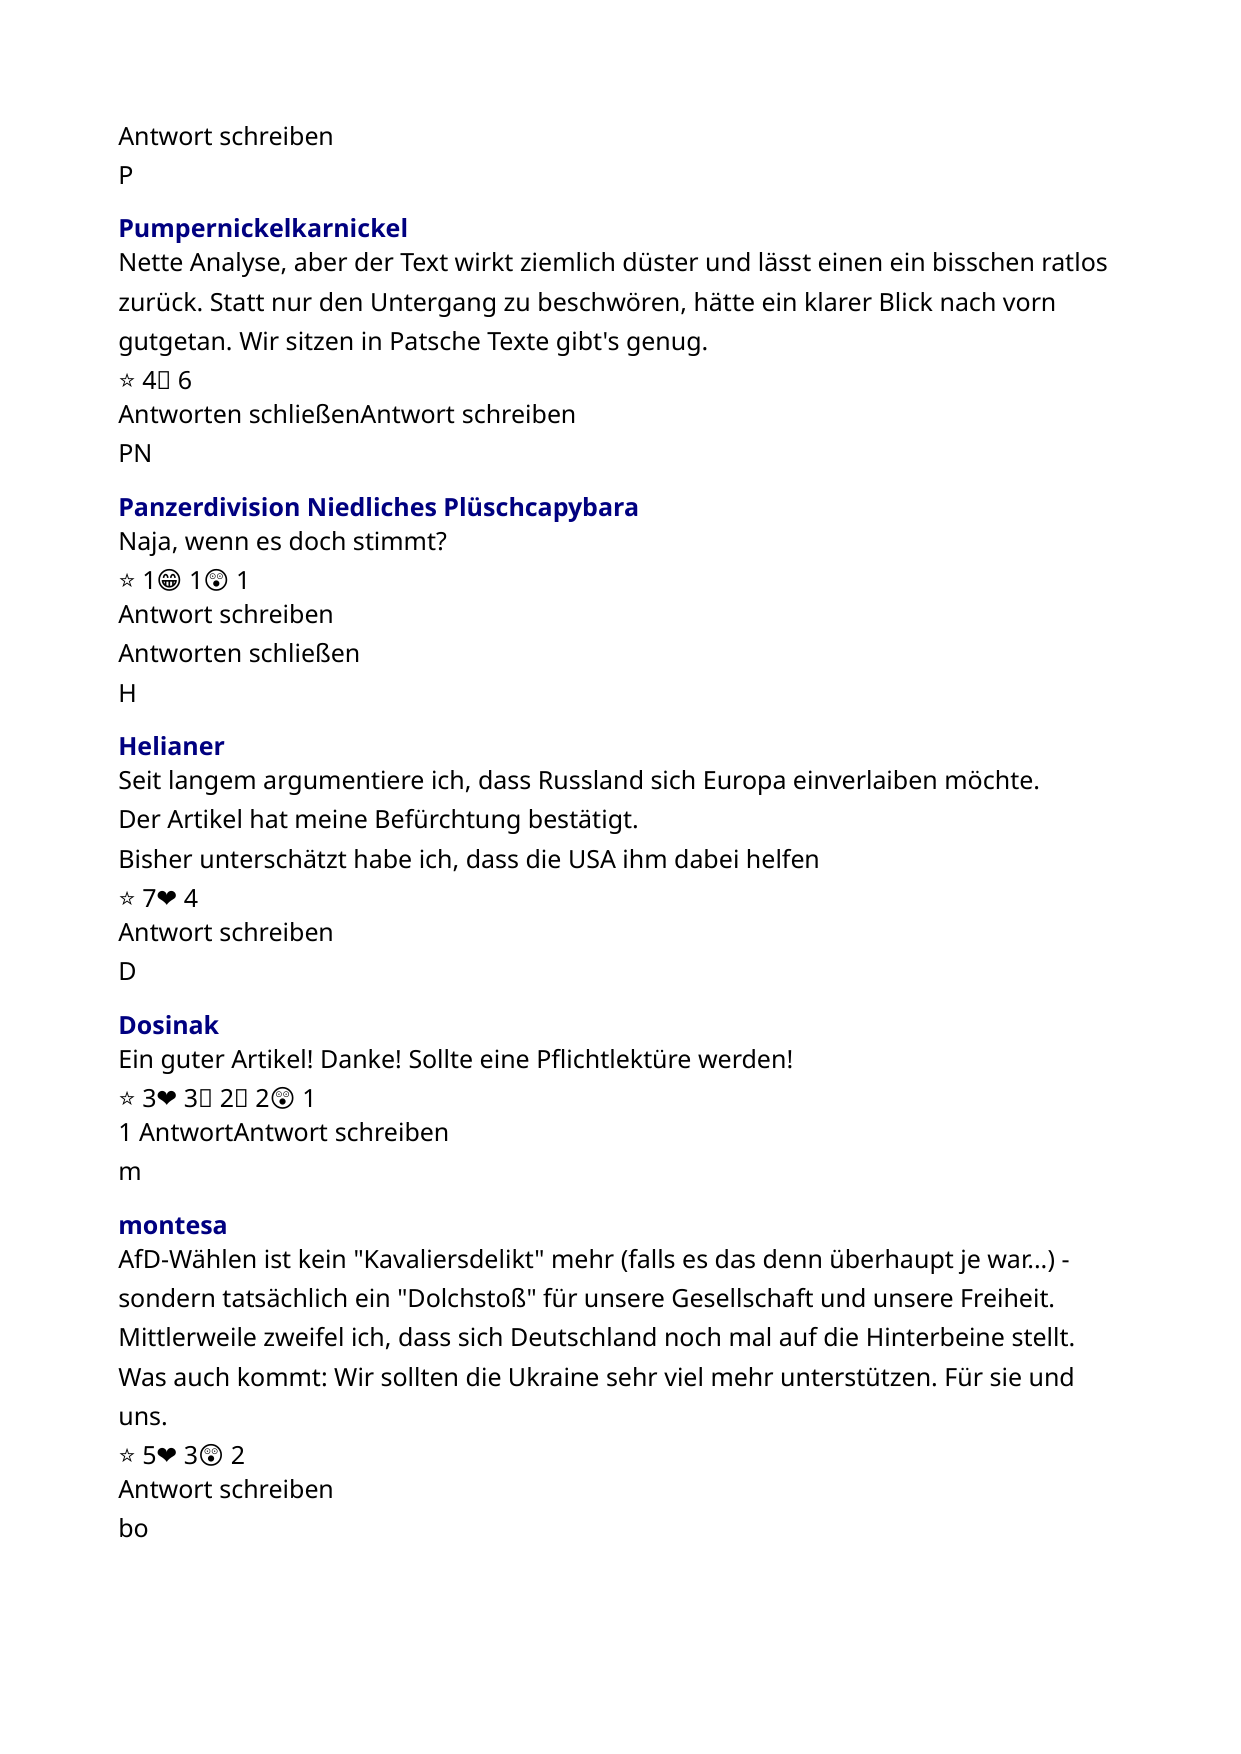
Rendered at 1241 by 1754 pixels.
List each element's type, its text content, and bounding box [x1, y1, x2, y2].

text bo [118, 1511, 1122, 1545]
text Ein guter Artikel! Danke! Sollte eine Pflichtlektüre werden! [118, 1042, 1122, 1076]
subtitle Panzerdivision Niedliches Plüschcapybara [118, 489, 1122, 524]
text Antwort schreiben [118, 118, 1122, 152]
subtitle Helianer [118, 729, 1122, 763]
text Antwort schreiben [118, 914, 1122, 949]
text Seit langem argumentiere ich, dass Russland sich Europa einverlaiben möchte. [118, 763, 1122, 797]
text sondern tatsächlich ein "Dolchstoß" für unsere Gesellschaft und unsere Freiheit. [118, 1281, 1122, 1315]
text PN [118, 436, 1122, 470]
text ⭐️ 5❤️ 3😲 2 [118, 1438, 1122, 1472]
text D [118, 954, 1122, 988]
text ⭐️ 7❤️ 4 [118, 881, 1122, 914]
text Mittlerweile zweifel ich, dass sich Deutschland noch mal auf die Hinterbeine stellt. [118, 1320, 1122, 1354]
text ⭐️ 1😁 1😲 1 [118, 563, 1122, 597]
text m [118, 1154, 1122, 1188]
text Antwort schreiben [118, 597, 1122, 631]
text Der Artikel hat meine Befürchtung bestätigt. [118, 802, 1122, 836]
text Was auch kommt: Wir sollten die Ukraine sehr viel mehr unterstützen. Für sie und uns. [118, 1359, 1122, 1432]
text Bisher unterschätzt habe ich, dass die USA ihm dabei helfen [118, 841, 1122, 875]
subtitle Pumpernickelkarnickel [118, 211, 1122, 245]
text Antwort schreiben [118, 1472, 1122, 1506]
text 1 AntwortAntwort schreiben [118, 1115, 1122, 1149]
text Nette Analyse, aber der Text wirkt ziemlich düster und lässt einen ein bisschen ratlos zurück. Statt nur den Untergang zu beschwören, hätte ein klarer Blick nach vorn gutgetan. Wir sitzen in Patsche Texte gibt's genug. [118, 245, 1122, 357]
text AfD-Wählen ist kein "Kavaliersdelikt" mehr (falls es das denn überhaupt je war...) - [118, 1242, 1122, 1276]
text Antworten schließen [118, 636, 1122, 670]
text P [118, 157, 1122, 191]
text Antworten schließenAntwort schreiben [118, 397, 1122, 431]
subtitle montesa [118, 1208, 1122, 1242]
text ⭐️ 4🙁 6 [118, 363, 1122, 397]
text H [118, 675, 1122, 709]
text Naja, wenn es doch stimmt? [118, 524, 1122, 558]
text ⭐️ 3❤️ 3🙁 2🤨 2😲 1 [118, 1081, 1122, 1115]
subtitle Dosinak [118, 1007, 1122, 1042]
